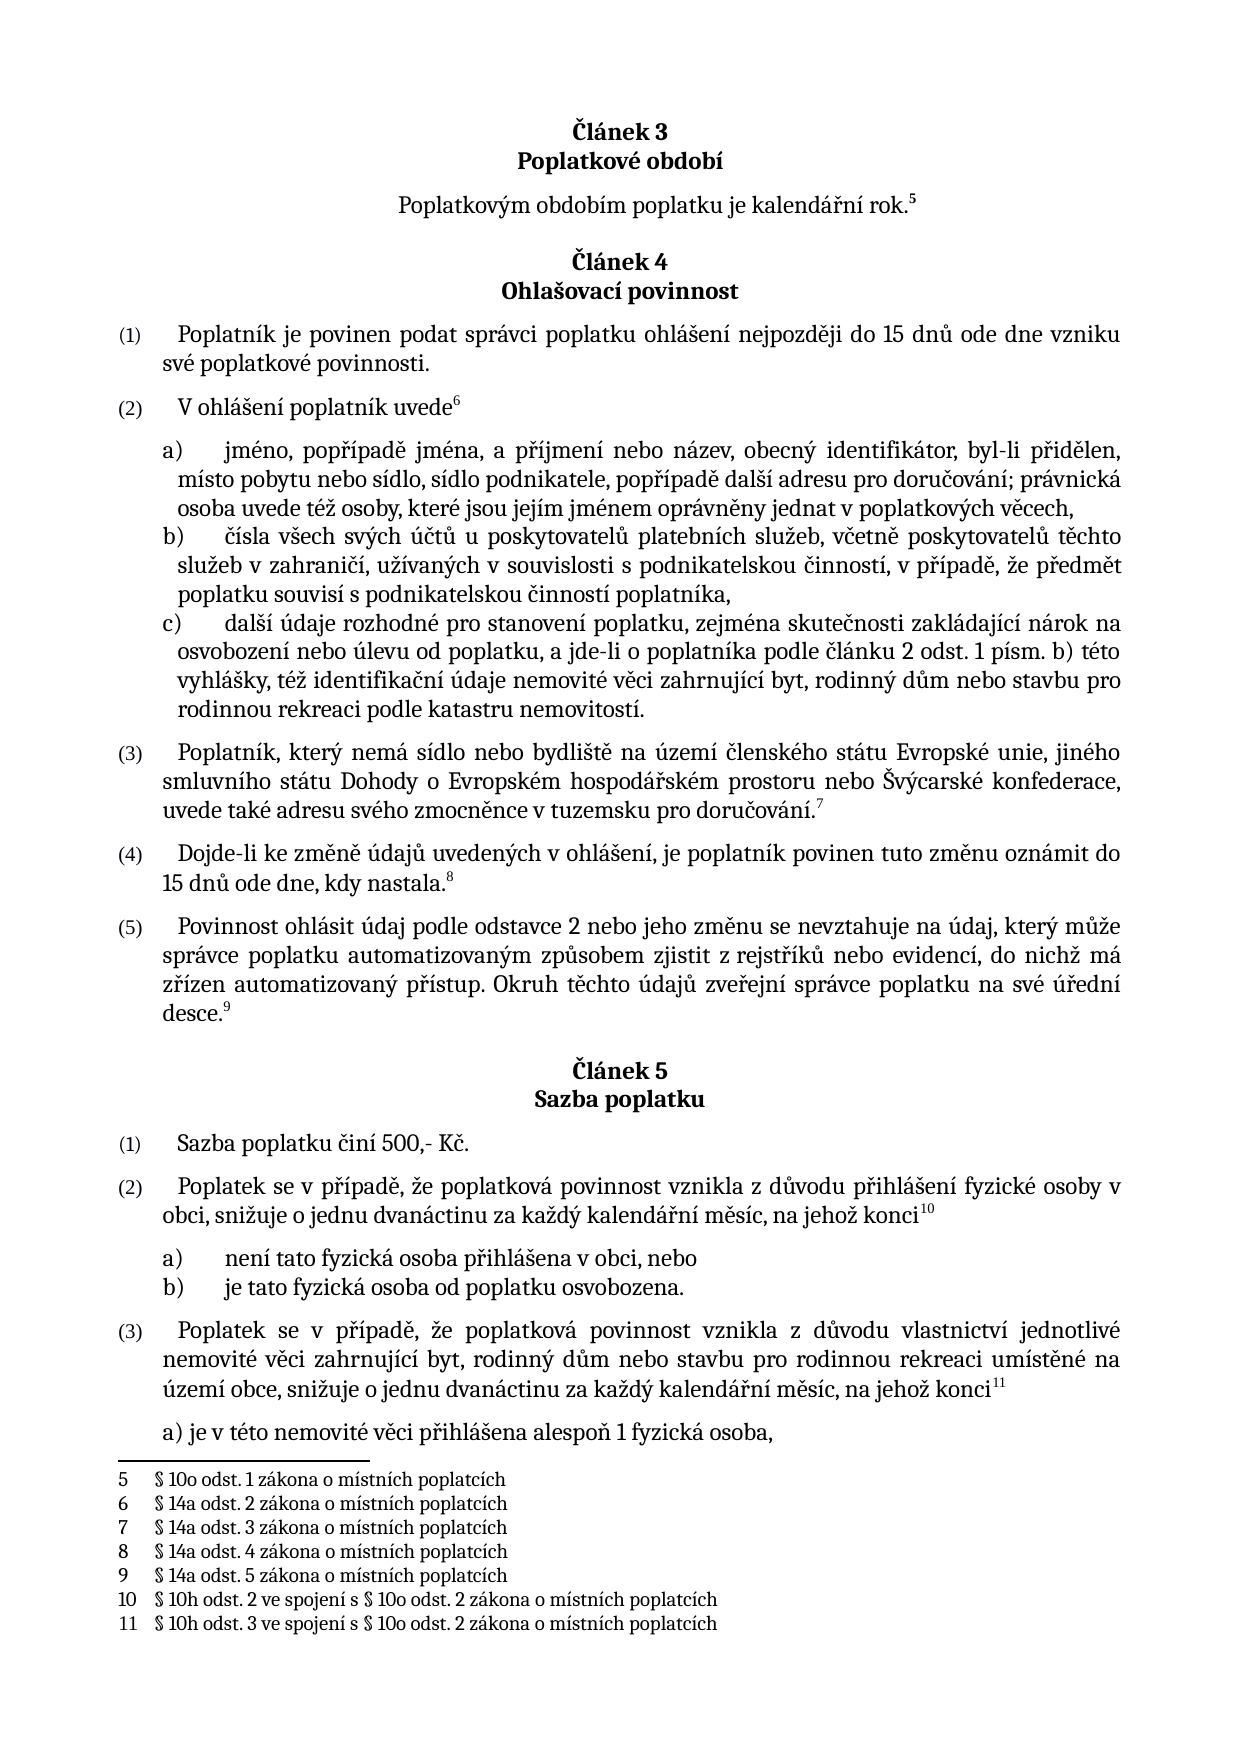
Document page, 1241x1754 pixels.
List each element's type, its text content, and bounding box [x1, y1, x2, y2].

text Článek 5 [118, 1057, 1122, 1085]
list § 14a odst. 3 zákona o místních poplatcích [118, 1515, 1122, 1539]
list Poplatník je povinen podat správci poplatku ohlášení nejpozději do 15 dnů ode dne vzniku své poplatkové povinnosti. [118, 320, 1122, 378]
list Poplatník, který nemá sídlo nebo bydliště na území členského státu Evropské unie, jiného smluvního státu Dohody o Evropském hospodářském prostoru nebo Švýcarské konfederace, uvede také adresu svého zmocněnce v tuzemsku pro doručování. [118, 738, 1122, 825]
text Sazba poplatku [118, 1085, 1122, 1114]
list § 10h odst. 2 ve spojení s § 10o odst. 2 zákona o místních poplatcích [118, 1587, 1122, 1611]
text Článek 3 [118, 118, 1122, 147]
list V ohlášení poplatník uvede [118, 392, 1122, 422]
list Poplatek se v případě, že poplatková povinnost vznikla z důvodu vlastnictví jednotlivé nemovité věci zahrnující byt, rodinný dům nebo stavbu pro rodinnou rekreaci umístěné na území obce, snižuje o jednu dvanáctinu za každý kalendářní měsíc, na jehož konci [118, 1316, 1122, 1403]
list § 14a odst. 4 zákona o místních poplatcích [118, 1539, 1122, 1563]
list jméno, popřípadě jména, a příjmení nebo název, obecný identifikátor, byl-li přidělen, místo pobytu nebo sídlo, sídlo podnikatele, popřípadě další adresu pro doručování; právnická osoba uvede též osoby, které jsou jejím jménem oprávněny jednat v poplatkových věcech, [162, 436, 1122, 522]
list § 14a odst. 2 zákona o místních poplatcích [118, 1491, 1122, 1515]
text Článek 4 [118, 248, 1122, 277]
list další údaje rozhodné pro stanovení poplatku, zejména skutečnosti zakládající nárok na osvobození nebo úlevu od poplatku, a jde-li o poplatníka podle článku 2 odst. 1 písm. b) této vyhlášky, též identifikační údaje nemovité věci zahrnující byt, rodinný dům nebo stavbu pro rodinnou rekreaci podle katastru nemovitostí. [162, 608, 1122, 723]
list je tato fyzická osoba od poplatku osvobozena. [162, 1273, 1122, 1302]
list § 14a odst. 5 zákona o místních poplatcích [118, 1563, 1122, 1587]
text a) je v této nemovité věci přihlášena alespoň 1 fyzická osoba, [162, 1418, 1122, 1446]
list není tato fyzická osoba přihlášena v obci, nebo [162, 1244, 1122, 1273]
text Ohlašovací povinnost [118, 277, 1122, 306]
text § 10o odst. 1 zákona o místních poplatcích [118, 1467, 1122, 1491]
list Poplatek se v případě, že poplatková povinnost vznikla z důvodu přihlášení fyzické osoby v obci, snižuje o jednu dvanáctinu za každý kalendářní měsíc, na jehož konci [118, 1172, 1122, 1230]
text Poplatkové období [118, 147, 1122, 176]
list čísla všech svých účtů u poskytovatelů platebních služeb, včetně poskytovatelů těchto služeb v zahraničí, užívaných v souvislosti s podnikatelskou činností, v případě, že předmět poplatku souvisí s podnikatelskou činností poplatníka, [162, 522, 1122, 608]
list Sazba poplatku činí 500,- Kč. [118, 1128, 1122, 1157]
list § 10h odst. 3 ve spojení s § 10o odst. 2 zákona o místních poplatcích [118, 1611, 1122, 1636]
list Povinnost ohlásit údaj podle odstavce 2 nebo jeho změnu se nevztahuje na údaj, který může správce poplatku automatizovaným způsobem zjistit z rejstříků nebo evidencí, do nichž má zřízen automatizovaný přístup. Okruh těchto údajů zveřejní správce poplatku na své úřední desce. [118, 912, 1122, 1028]
list Dojde-li ke změně údajů uvedených v ohlášení, je poplatník povinen tuto změnu oznámit do 15 dnů ode dne, kdy nastala. [118, 839, 1122, 898]
text Poplatkovým obdobím poplatku je kalendářní rok. [118, 190, 1122, 219]
